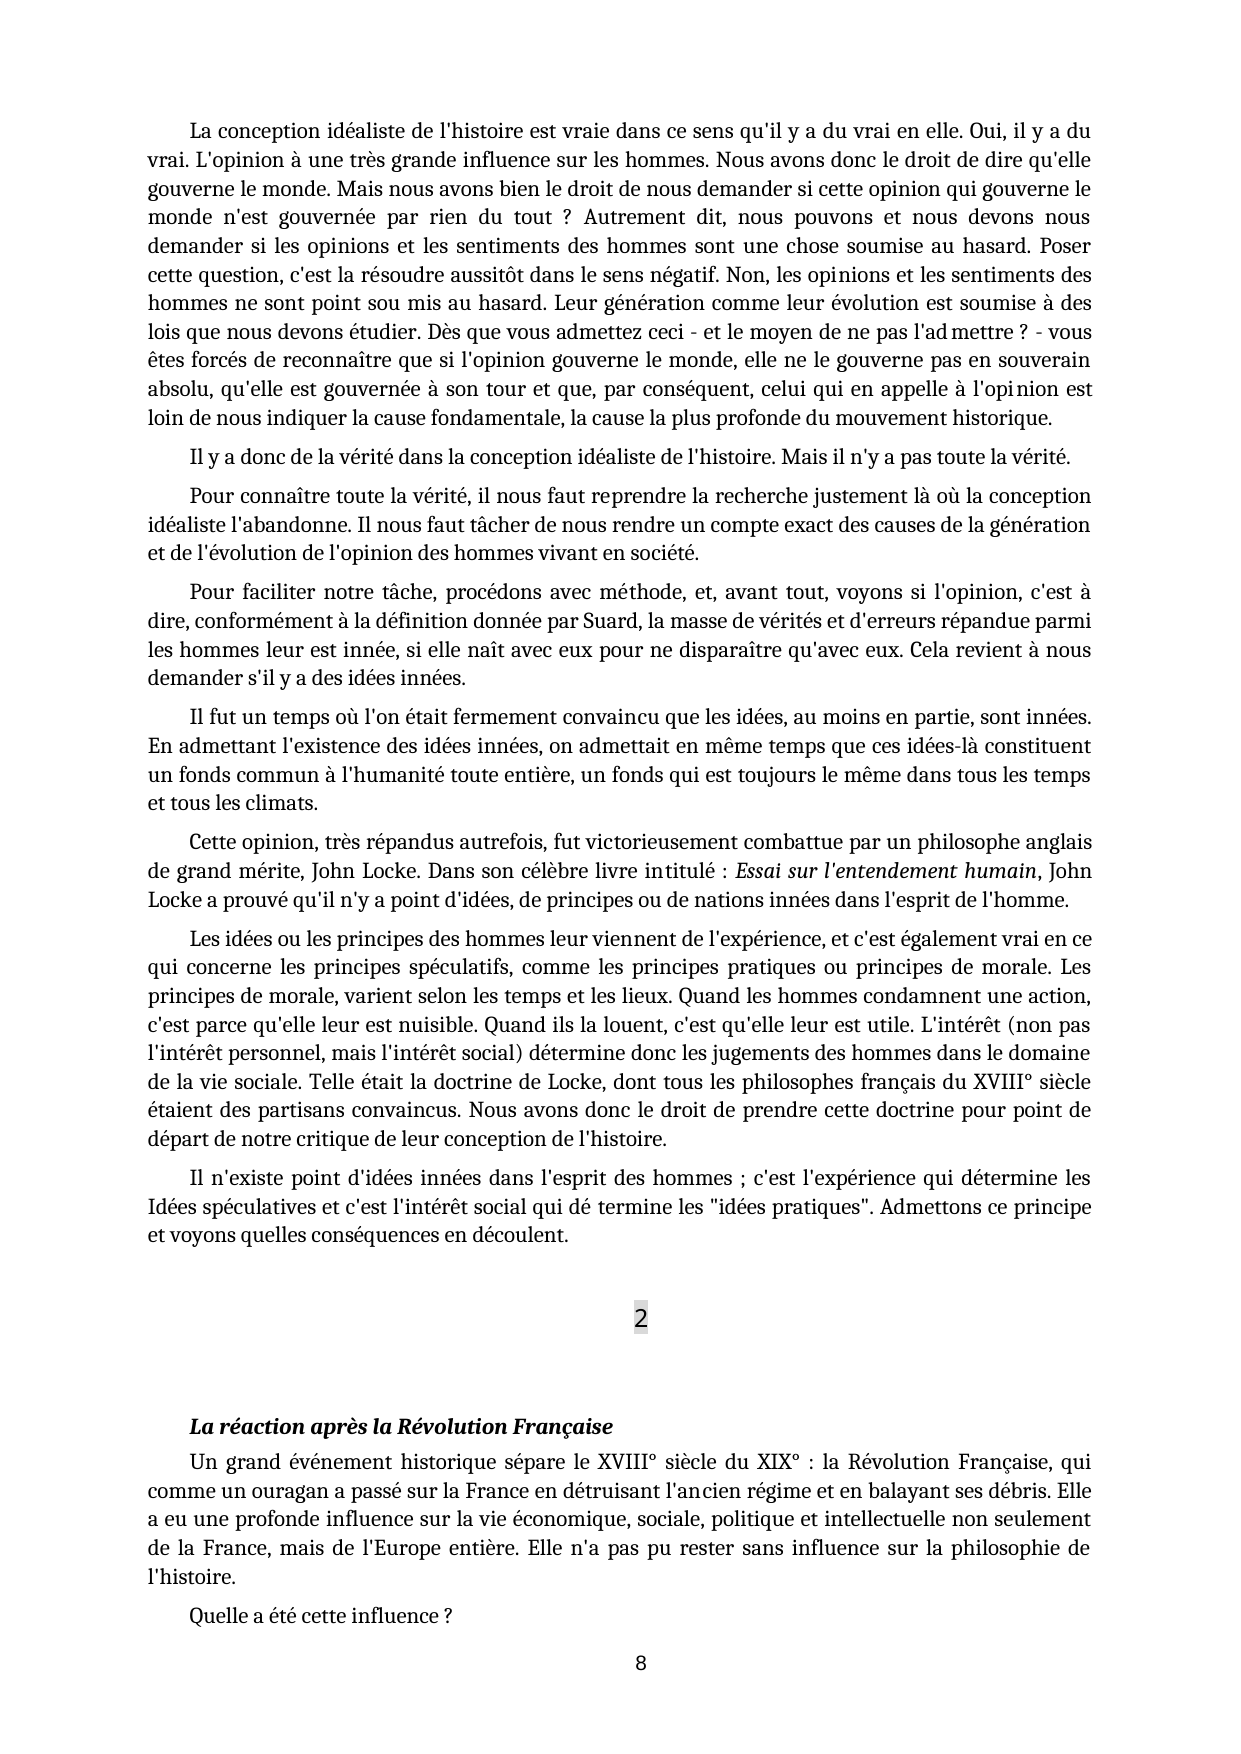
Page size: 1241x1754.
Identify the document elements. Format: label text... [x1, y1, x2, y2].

text Quelle a été cette influence ? [148, 1603, 1093, 1629]
text Il n'existe point d'idées innées dans l'esprit des hommes ; c'est l'expérience qui détermine les Idées spéculatives et c'est l'intérêt social qui dé­ termine les "idées pratiques". Admettons ce principe et voyons quelles conséquences en découlent. [148, 1165, 1093, 1249]
text Pour faciliter notre tâche, procédons avec mé­thode, et, avant tout, voyons si l'opinion, c'est à dire, conformément à la définition donnée par Suard, la masse de vérités et d'erreurs répandue parmi les hommes leur est innée, si elle naît avec eux pour ne disparaître qu'avec eux. Cela revient à nous demander s'il y a des idées innées. [148, 579, 1093, 691]
text Il y a donc de la vérité dans la conception idéaliste de l'histoire. Mais il n'y a pas toute la vérité. [148, 444, 1093, 470]
text Il fut un temps où l'on était fermement convain­cu que les idées, au moins en partie, sont innées. En admettant l'existence des idées innées, on admettait en même temps que ces idées-là constituent un fonds commun à l'humanité toute entière, un fonds qui est toujours le même dans tous les temps et tous les cli­mats. [148, 704, 1093, 816]
text 2 [148, 1300, 1093, 1334]
text Un grand événement historique sépare le XVIII° siècle du XIX° : la Révolution Française, qui comme un ouragan a passé sur la France en détruisant l'an­cien régime et en balayant ses débris. Elle a eu une profonde influence sur la vie économique, sociale, politique et intellectuelle non seulement de la Fran­ce, mais de l'Europe entière. Elle n'a pas pu rester sans influence sur la philosophie de l'histoire. [148, 1449, 1093, 1590]
text Cette opinion, très répandus autrefois, fut vic­torieusement combattue par un philosophe anglais de grand mérite, John Locke. Dans son célèbre livre in­titulé : Essai sur l'entendement humain, John Locke a prouvé qu'il n'y a point d'idées, de principes ou de nations innées dans l'esprit de l'homme. [148, 829, 1093, 913]
text La conception idéaliste de l'histoire est vraie dans ce sens qu'il y a du vrai en elle. Oui, il y a du vrai. L'opinion à une très grande influence sur les hommes. Nous avons donc le droit de dire qu'elle gouverne le monde. Mais nous avons bien le droit de nous demander si cette opinion qui gouverne le monde n'est gouvernée par rien du tout ? Autrement dit, nous pouvons et nous devons nous demander si les opi­nions et les sentiments des hommes sont une chose soumise au hasard. Poser cette question, c'est la ré­soudre aussitôt dans le sens négatif. Non, les opi­nions et les sentiments des hommes ne sont point sou­ mis au hasard. Leur génération comme leur évolution est soumise à des lois que nous devons étudier. Dès que vous admettez ceci - et le moyen de ne pas l'ad­mettre ? - vous êtes forcés de reconnaître que si l'opinion gouverne le monde, elle ne le gouverne pas en souverain absolu, qu'elle est gouvernée à son tour et que, par conséquent, celui qui en appelle à l'opi­nion est loin de nous indiquer la cause fondamentale, la cause la plus profonde du mouvement historique. [148, 118, 1093, 431]
text Les idées ou les principes des hommes leur vien­nent de l'expérience, et c'est également vrai en ce qui concerne les principes spéculatifs, comme les principes pratiques ou principes de morale. Les prin­cipes de morale, varient selon les temps et les lieux. Quand les hommes condamnent une action, c'est parce qu'elle leur est nuisible. Quand ils la louent, c'est qu'elle leur est utile. L'intérêt (non pas l'intérêt personnel, mais l'intérêt social) détermine donc les jugements des hommes dans le domaine de la vie socia­le. Telle était la doctrine de Locke, dont tous les philosophes français du XVIII° siècle étaient des partisans convaincus. Nous avons donc le droit de prendre cette doctrine pour point de départ de notre critique de leur conception de l'histoire. [148, 925, 1093, 1152]
text Pour connaître toute la vérité, il nous faut re­prendre la recherche justement là où la conception idéaliste l'abandonne. Il nous faut tâcher de nous rendre un compte exact des causes de la génération et de l'évolution de l'opinion des hommes vivant en so­ciété. [148, 483, 1093, 566]
subtitle La réaction après la Révolution Française [148, 1414, 1093, 1440]
